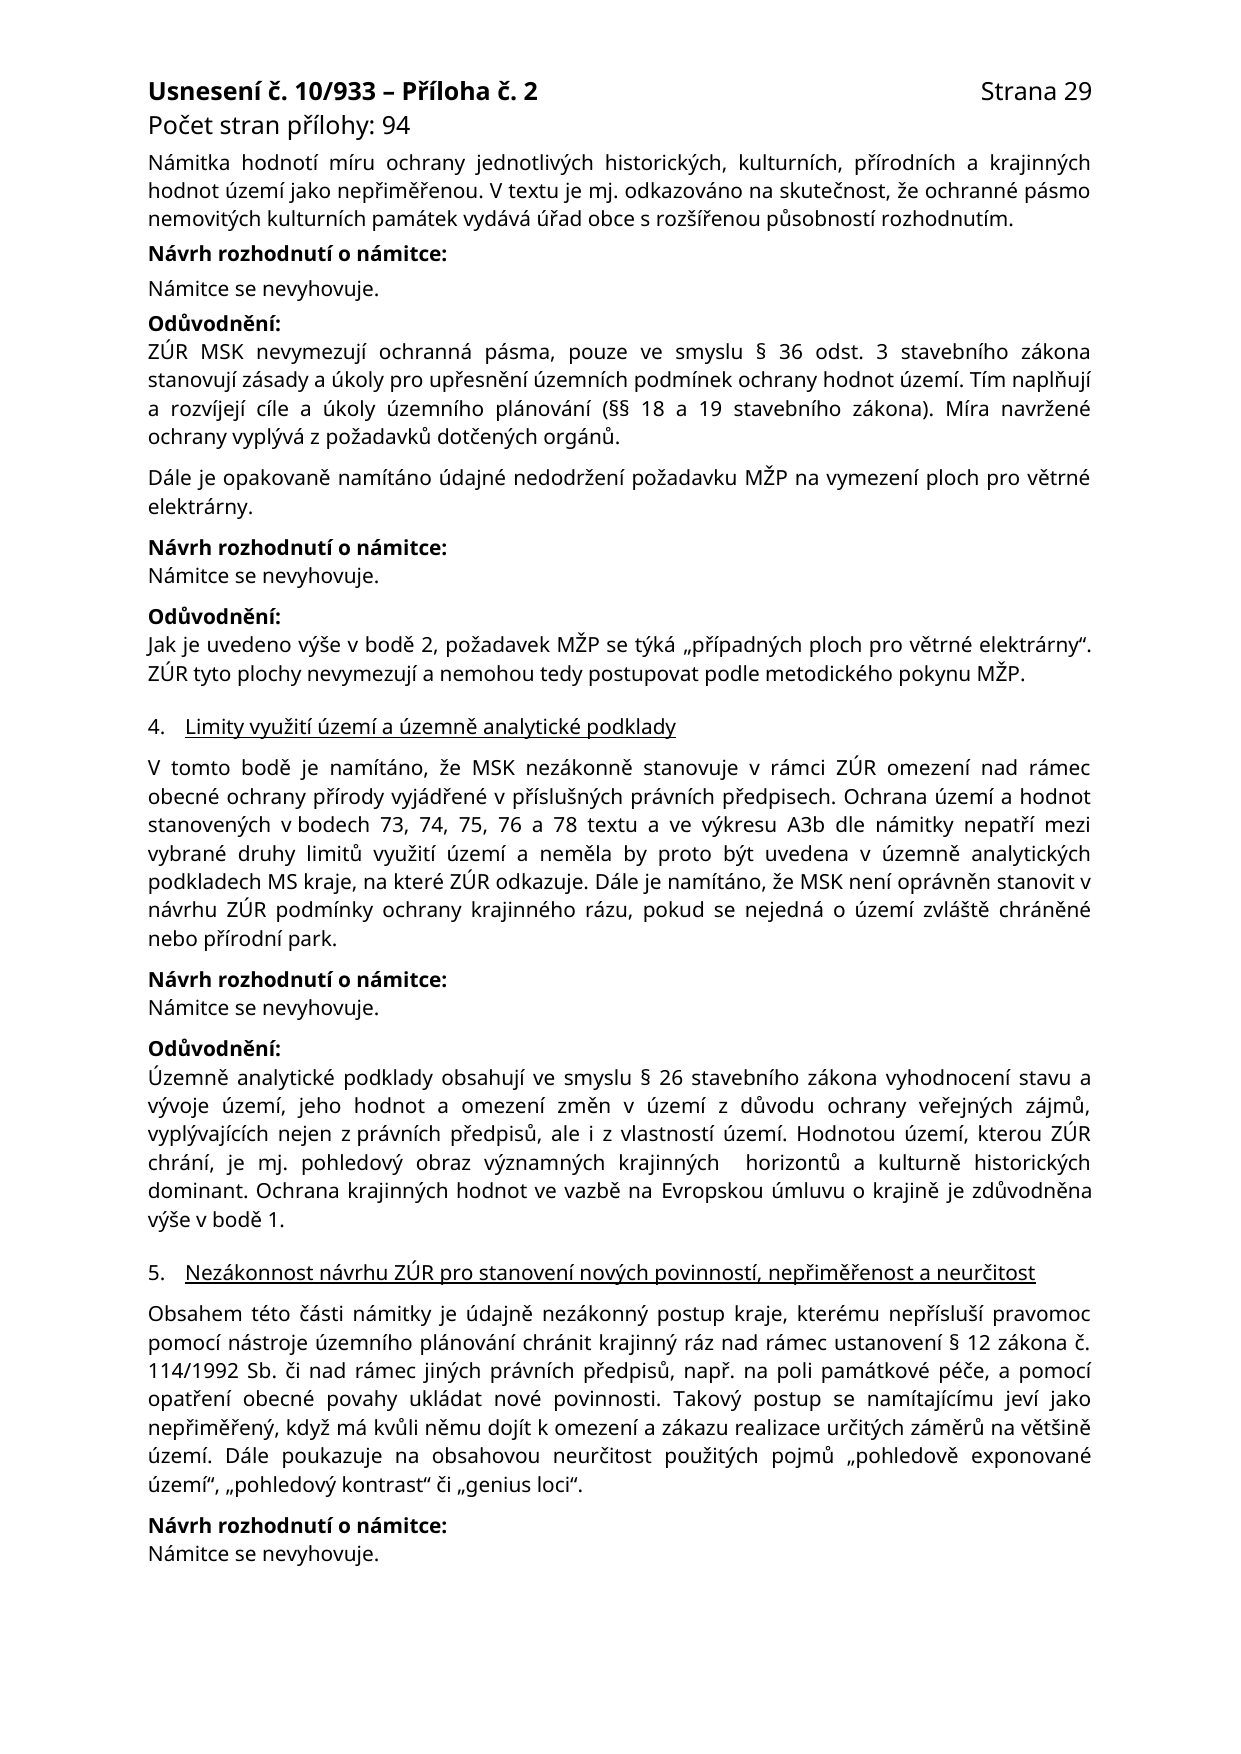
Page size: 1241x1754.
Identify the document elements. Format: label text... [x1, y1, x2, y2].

text Dále je opakovaně namítáno údajné nedodržení požadavku MŽP na vymezení ploch pro větrné elektrárny. [148, 463, 1092, 520]
text Návrh rozhodnutí o námitce: [148, 239, 1092, 268]
text Územně analytické podklady obsahují ve smyslu § 26 stavebního zákona vyhodnocení stavu a vývoje území, jeho hodnot a omezení změn v území z důvodu ochrany veřejných zájmů, vyplývajících nejen z právních předpisů, ale i z vlastností území. Hodnotou území, kterou ZÚR chrání, je mj. pohledový obraz významných krajinných horizontů a kulturně historických dominant. Ochrana krajinných hodnot ve vazbě na Evropskou úmluvu o krajině je zdůvodněna výše v bodě 1. [148, 1063, 1092, 1233]
text Námitce se nevyhovuje. [148, 561, 1092, 589]
text Jak je uvedeno výše v bodě 2, požadavek MŽP se týká „případných ploch pro větrné elektrárny“. ZÚR tyto plochy nevymezují a nemohou tedy postupovat podle metodického pokynu MŽP. [148, 631, 1092, 687]
text Odůvodnění: [148, 309, 1092, 337]
text Odůvodnění: [148, 602, 1092, 631]
text V tomto bodě je namítáno, že MSK nezákonně stanovuje v rámci ZÚR omezení nad rámec obecné ochrany přírody vyjádřené v příslušných právních předpisech. Ochrana území a hodnot stanovených v bodech 73, 74, 75, 76 a 78 textu a ve výkresu A3b dle námitky nepatří mezi vybrané druhy limitů využití území a neměla by proto být uvedena v územně analytických podkladech MS kraje, na které ZÚR odkazuje. Dále je namítáno, že MSK není oprávněn stanovit v návrhu ZÚR podmínky ochrany krajinného rázu, pokud se nejedná o území zvláště chráněné nebo přírodní park. [148, 753, 1092, 952]
list Nezákonnost návrhu ZÚR pro stanovení nových povinností, nepřiměřenost a neurčitost [148, 1258, 1092, 1287]
text Odůvodnění: [148, 1034, 1092, 1063]
list Limity využití území a územně analytické podklady [148, 712, 1092, 741]
text Obsahem této části námitky je údajně nezákonný postup kraje, kterému nepřísluší pravomoc pomocí nástroje územního plánování chránit krajinný ráz nad rámec ustanovení § 12 zákona č. 114/1992 Sb. či nad rámec jiných právních předpisů, např. na poli památkové péče, a pomocí opatření obecné povahy ukládat nové povinnosti. Takový postup se namítajícímu jeví jako nepřiměřený, když má kvůli němu dojít k omezení a zákazu realizace určitých záměrů na většině území. Dále poukazuje na obsahovou neurčitost použitých pojmů „pohledově exponované území“, „pohledový kontrast“ či „genius loci“. [148, 1299, 1092, 1498]
text Návrh rozhodnutí o námitce: [148, 1511, 1092, 1539]
text Návrh rozhodnutí o námitce: [148, 533, 1092, 561]
text Námitce se nevyhovuje. [148, 274, 1092, 302]
text Námitce se nevyhovuje. [148, 1539, 1092, 1568]
text Návrh rozhodnutí o námitce: [148, 965, 1092, 993]
text ZÚR MSK nevymezují ochranná pásma, pouze ve smyslu § 36 odst. 3 stavebního zákona stanovují zásady a úkoly pro upřesnění územních podmínek ochrany hodnot území. Tím naplňují a rozvíjejí cíle a úkoly územního plánování (§§ 18 a 19 stavebního zákona). Míra navržené ochrany vyplývá z požadavků dotčených orgánů. [148, 337, 1092, 451]
text Námitka hodnotí míru ochrany jednotlivých historických, kulturních, přírodních a krajinných hodnot území jako nepřiměřenou. V textu je mj. odkazováno na skutečnost, že ochranné pásmo nemovitých kulturních památek vydává úřad obce s rozšířenou působností rozhodnutím. [148, 148, 1092, 233]
text Námitce se nevyhovuje. [148, 993, 1092, 1022]
